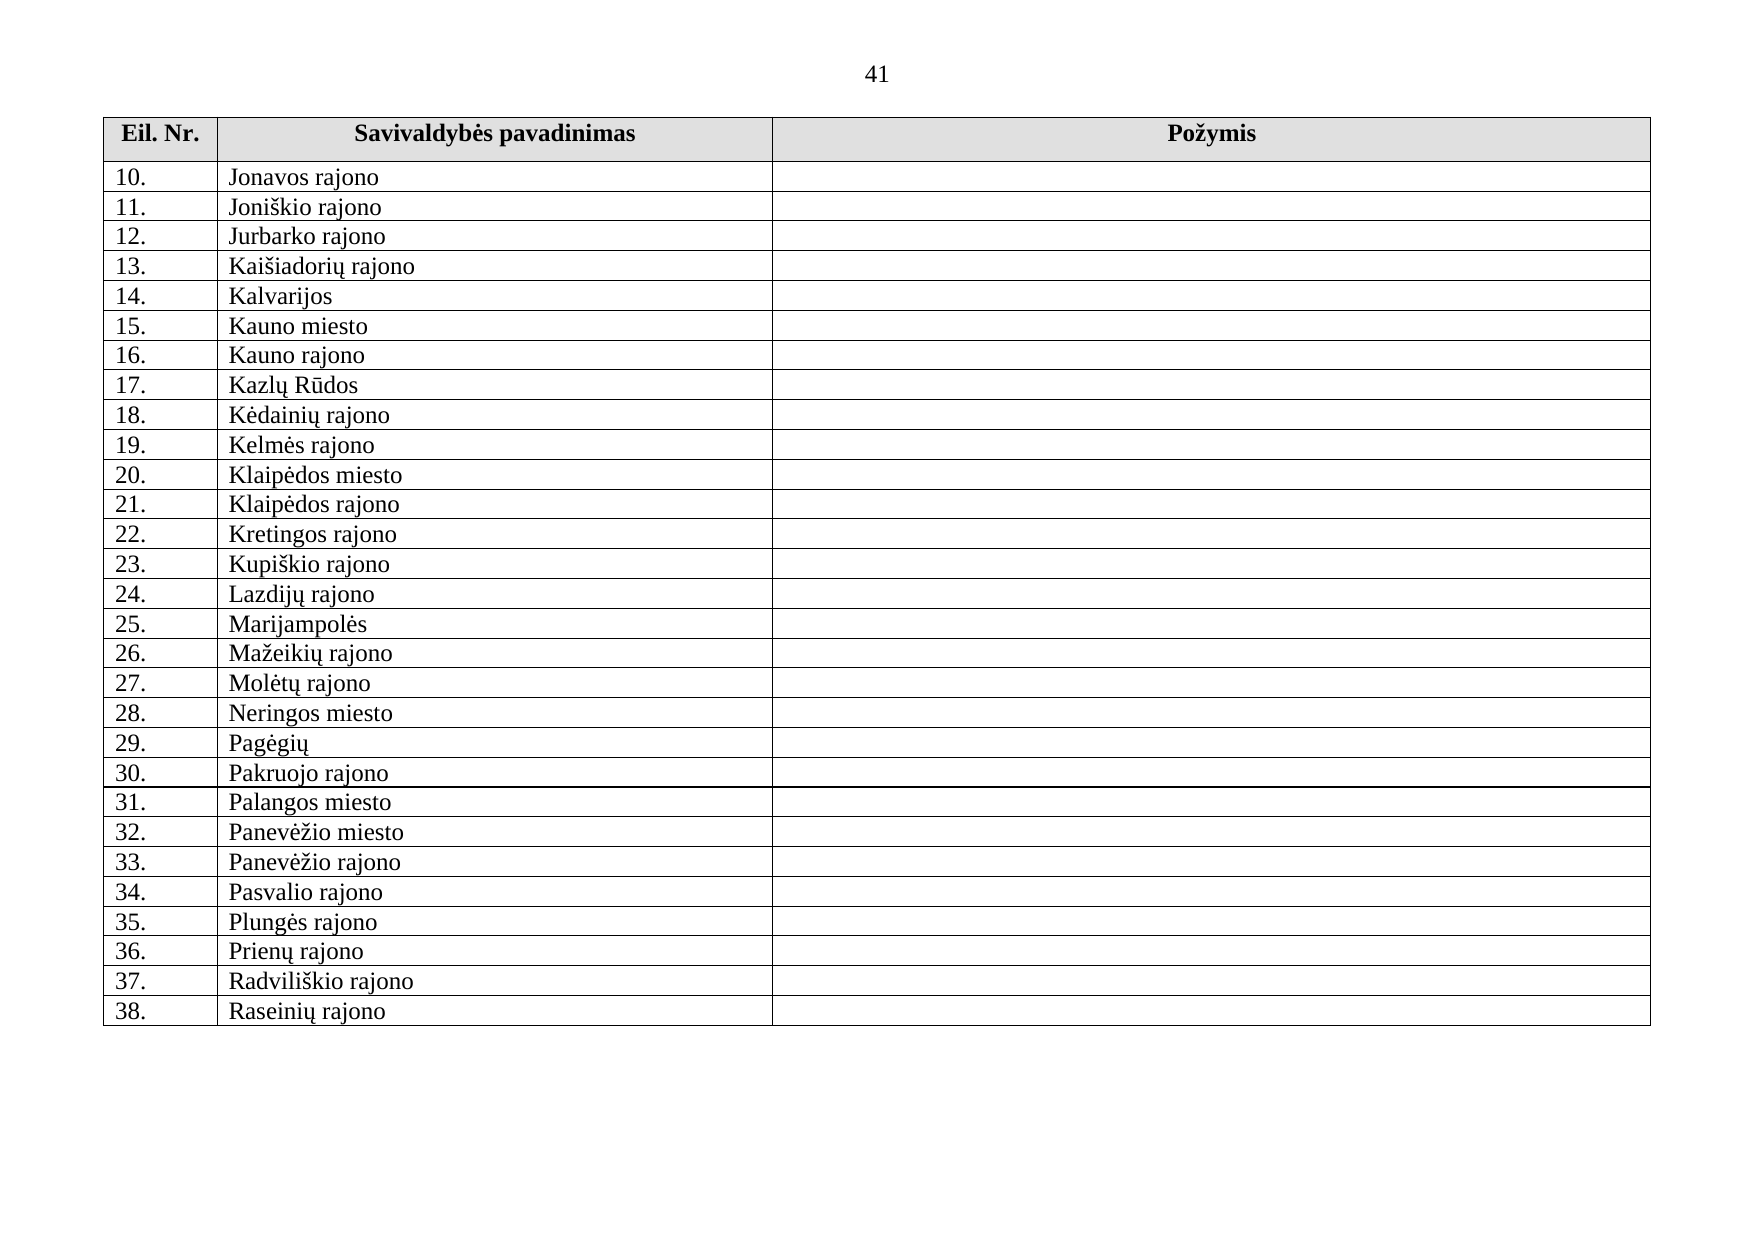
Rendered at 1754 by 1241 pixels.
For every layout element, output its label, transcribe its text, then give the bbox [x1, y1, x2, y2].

table_cell [773, 341, 1650, 369]
table_cell Pasvalio rajono [218, 877, 772, 906]
table_cell 16. [104, 341, 217, 369]
table_cell 33. [104, 847, 217, 876]
table_cell Klaipėdos miesto [218, 460, 772, 488]
table_cell [773, 907, 1650, 935]
table_cell 23. [104, 549, 217, 578]
table_cell [773, 221, 1650, 250]
table_cell 31. [104, 788, 217, 816]
table_cell 35. [104, 907, 217, 935]
table_cell [773, 311, 1650, 339]
table_cell 21. [104, 490, 217, 518]
table_cell [773, 847, 1650, 876]
table_cell Palangos miesto [218, 788, 772, 816]
table_cell [773, 996, 1650, 1025]
table_cell 18. [104, 400, 217, 429]
table_cell [773, 579, 1650, 608]
table_cell [773, 549, 1650, 578]
table_cell 37. [104, 966, 217, 995]
table_cell [773, 817, 1650, 846]
table_cell 28. [104, 698, 217, 727]
table_cell 24. [104, 579, 217, 608]
table_cell Radviliškio rajono [218, 966, 772, 995]
table_cell Pagėgių [218, 728, 772, 757]
table_cell 19. [104, 430, 217, 459]
table_cell [773, 519, 1650, 548]
table_cell Mažeikių rajono [218, 639, 772, 667]
table_cell [773, 162, 1650, 191]
table_cell Kaišiadorių rajono [218, 251, 772, 280]
table_cell 27. [104, 668, 217, 697]
table_cell [773, 430, 1650, 459]
table_cell Marijampolės [218, 609, 772, 637]
table_cell [773, 788, 1650, 816]
table_cell [773, 251, 1650, 280]
table_cell 36. [104, 936, 217, 965]
table_cell Plungės rajono [218, 907, 772, 935]
table_cell 11. [104, 192, 217, 220]
table_cell [773, 728, 1650, 757]
table_cell Kėdainių rajono [218, 400, 772, 429]
table_cell [773, 370, 1650, 399]
table_cell [773, 668, 1650, 697]
table_cell 26. [104, 639, 217, 667]
table_cell 17. [104, 370, 217, 399]
table_cell 12. [104, 221, 217, 250]
table_cell [773, 877, 1650, 906]
table_cell Jurbarko rajono [218, 221, 772, 250]
table_cell [773, 758, 1650, 786]
table_cell Jonavos rajono [218, 162, 772, 191]
table_cell Kauno miesto [218, 311, 772, 339]
table_cell 25. [104, 609, 217, 637]
table_cell [773, 609, 1650, 637]
table_cell 30. [104, 758, 217, 786]
table_cell 22. [104, 519, 217, 548]
table_cell 20. [104, 460, 217, 488]
table_header Savivaldybės pavadinimas [218, 118, 772, 161]
table_cell [773, 400, 1650, 429]
table_cell 10. [104, 162, 217, 191]
table_cell [773, 936, 1650, 965]
table_cell Klaipėdos rajono [218, 490, 772, 518]
table_cell [773, 192, 1650, 220]
table_cell [773, 460, 1650, 488]
table_cell Lazdijų rajono [218, 579, 772, 608]
table_cell Prienų rajono [218, 936, 772, 965]
table_cell Neringos miesto [218, 698, 772, 727]
table_cell Kauno rajono [218, 341, 772, 369]
table_cell 13. [104, 251, 217, 280]
table_cell Raseinių rajono [218, 996, 772, 1025]
table_cell 29. [104, 728, 217, 757]
table_cell Panevėžio miesto [218, 817, 772, 846]
table_cell Kalvarijos [218, 281, 772, 310]
table_cell Kelmės rajono [218, 430, 772, 459]
table_cell Kretingos rajono [218, 519, 772, 548]
table_cell 15. [104, 311, 217, 339]
table_header Požymis [773, 118, 1650, 161]
table_cell [773, 639, 1650, 667]
table_cell Kupiškio rajono [218, 549, 772, 578]
table_cell 34. [104, 877, 217, 906]
table_cell Panevėžio rajono [218, 847, 772, 876]
table_cell [773, 698, 1650, 727]
table_cell Kazlų Rūdos [218, 370, 772, 399]
table_cell Pakruojo rajono [218, 758, 772, 786]
table_cell [773, 966, 1650, 995]
table_cell 38. [104, 996, 217, 1025]
table_header Eil. Nr. [104, 118, 217, 161]
table_cell Joniškio rajono [218, 192, 772, 220]
table_cell Molėtų rajono [218, 668, 772, 697]
table_cell 32. [104, 817, 217, 846]
table_cell 14. [104, 281, 217, 310]
table_cell [773, 281, 1650, 310]
table_cell [773, 490, 1650, 518]
